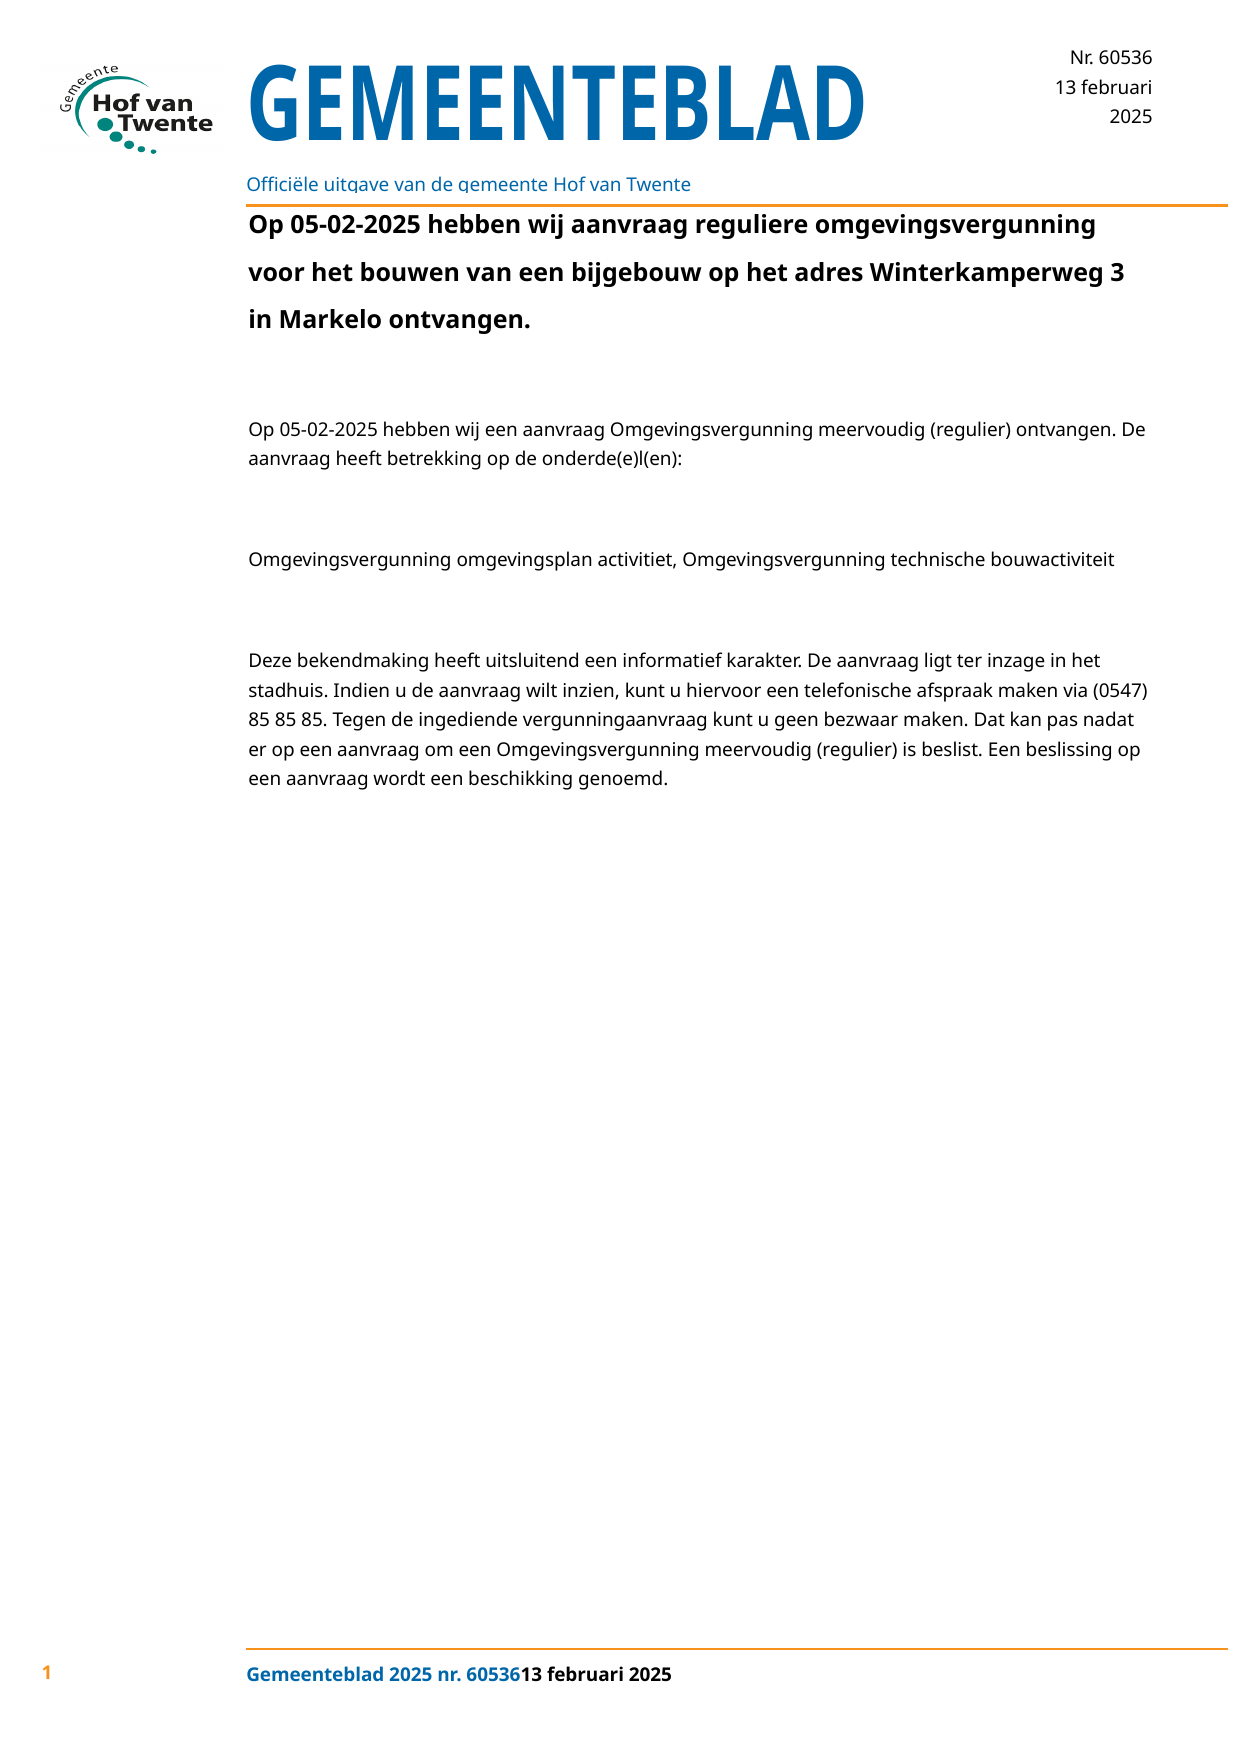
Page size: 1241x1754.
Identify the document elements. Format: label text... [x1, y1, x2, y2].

picture [41, 47, 231, 172]
text Op 05-02-2025 hebben wij aanvraag reguliere omgevingsvergunning voor het bouwen van een bijgebouw op het adres Winterkamperweg 3 in Markelo ontvangen. [248, 207, 1152, 336]
text Deze bekendmaking heeft uitsluitend een informatief karakter. De aanvraag ligt ter inzage in het stadhuis. Indien u de aanvraag wilt inzien, kunt u hiervoor een telefonische afspraak maken via (0547) 85 85 85. Tegen de ingediende vergunningaanvraag kunt u geen bezwaar maken. Dat kan pas nadat er op een aanvraag om een Omgevingsvergunning meervoudig (regulier) is beslist. Een beslissing op een aanvraag wordt een beschikking genoemd. [248, 647, 1152, 791]
text Op 05-02-2025 hebben wij een aanvraag Omgevingsvergunning meervoudig (regulier) ontvangen. De aanvraag heeft betrekking op de onderde(e)l(en): [248, 416, 1152, 471]
text Omgevingsvergunning omgevingsplan activitiet, Omgevingsvergunning technische bouwactiviteit [248, 546, 1152, 572]
